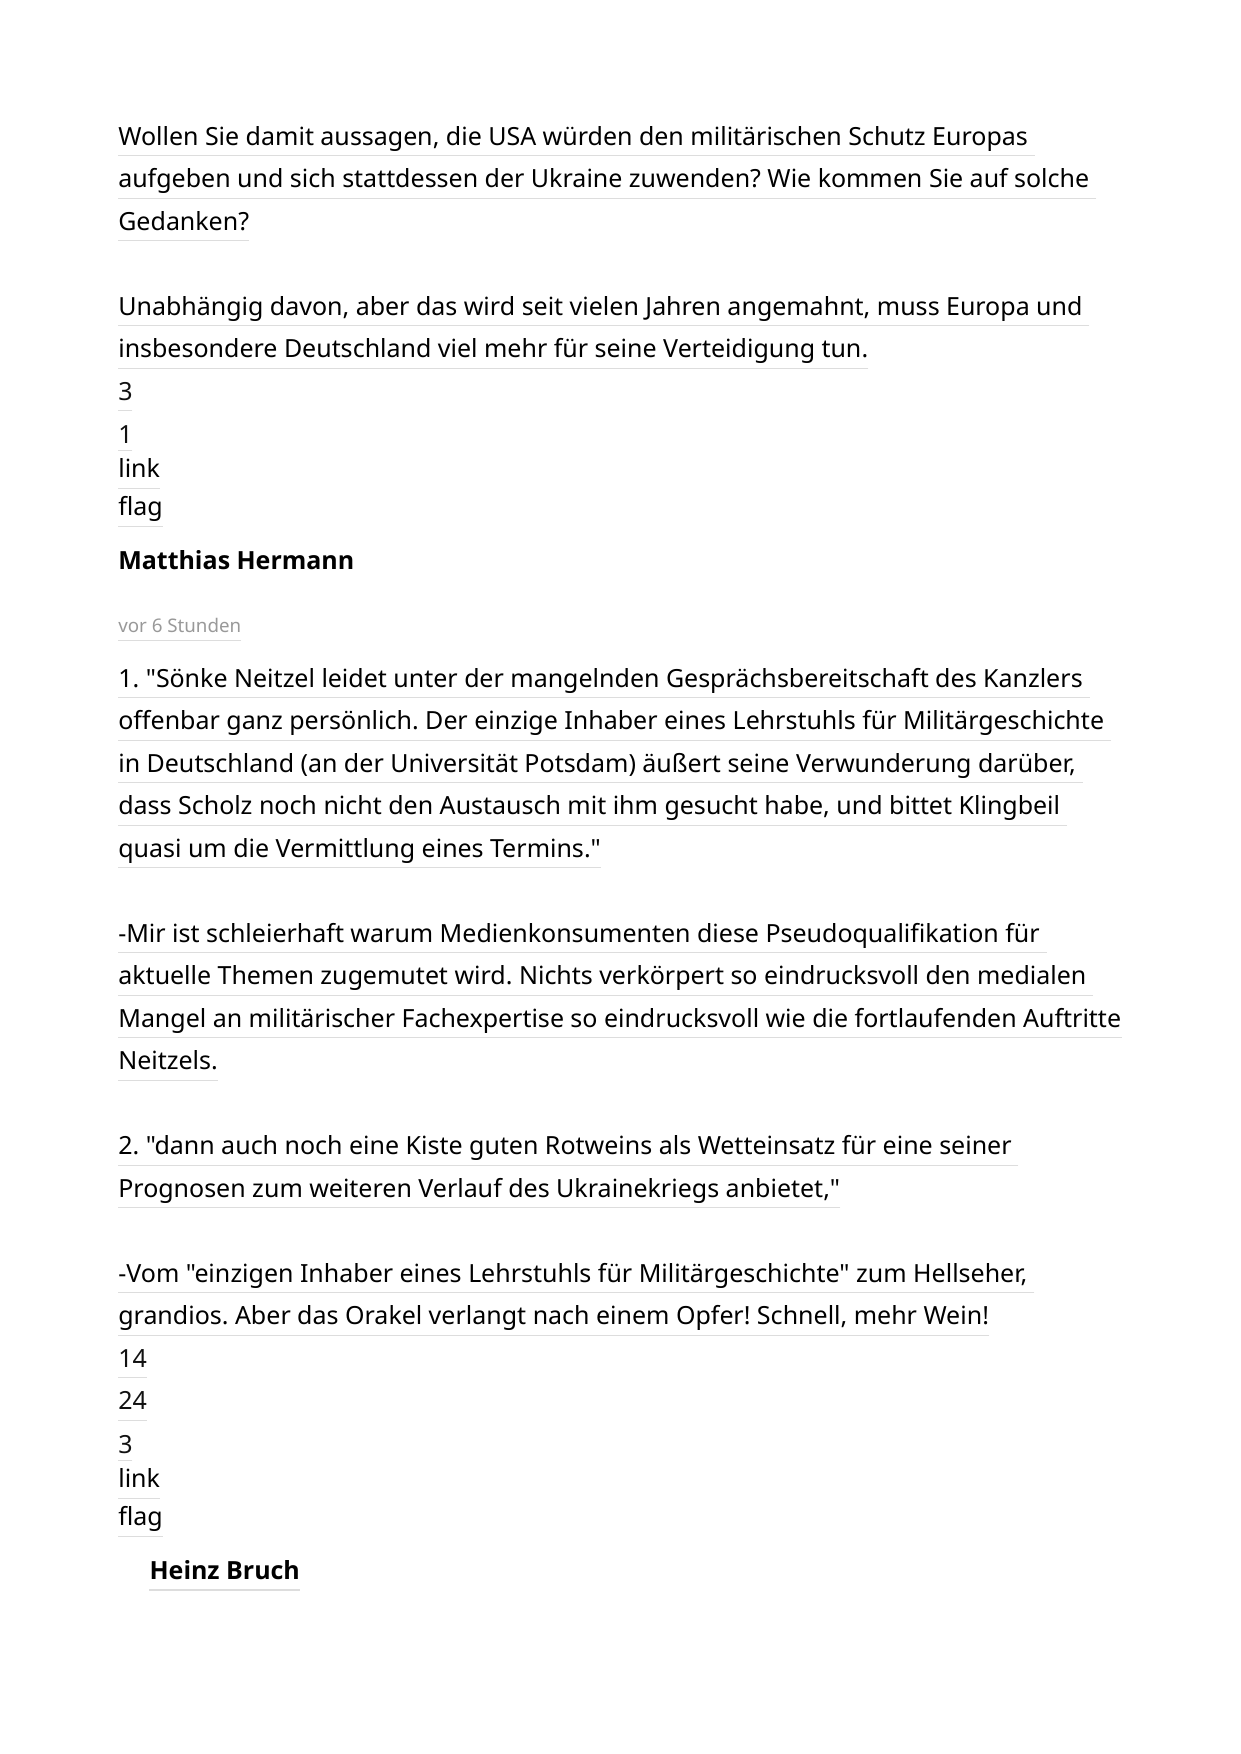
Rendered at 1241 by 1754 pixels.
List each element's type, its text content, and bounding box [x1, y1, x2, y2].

text 24 [118, 1383, 1122, 1421]
text 3 [118, 373, 1122, 411]
text flag [118, 1499, 1122, 1537]
text 3 [118, 1426, 1122, 1461]
text 1. "Sönke Neitzel leidet unter der mangelnden Gesprächsbereitschaft des Kanzlers offenbar ganz persönlich. Der einzige Inhaber eines Lehrstuhls für Militärgeschichte in Deutschland (an der Universität Potsdam) äußert seine Verwunderung darüber, dass Scholz noch nicht den Austausch mit ihm gesucht habe, und bittet Klingbeil quasi um die Vermittlung eines Termins." -Mir ist schleierhaft warum Medienkonsumenten diese Pseudoqualifikation für aktuelle Themen zugemutet wird. Nichts verkörpert so eindrucksvoll den medialen Mangel an militärischer Fachexpertise so eindrucksvoll wie die fortlaufenden Auftritte [118, 661, 1122, 1037]
text link [118, 451, 1122, 489]
text Matthias Hermann [118, 543, 1122, 577]
text Neitzels. 2. "dann auch noch eine Kiste guten Rotweins als Wetteinsatz für eine seiner Prognosen zum weiteren Verlauf des Ukrainekriegs anbietet," -Vom "einzigen Inhaber eines Lehrstuhls für Militärgeschichte" zum Hellseher, grandios. Aber das Orakel verlangt nach einem Opfer! Schnell, mehr Wein! [118, 1038, 1122, 1336]
text vor 6 Stunden [118, 612, 1117, 641]
text link [118, 1461, 1122, 1499]
text Heinz Bruch [149, 1552, 1122, 1591]
text 14 [118, 1341, 1122, 1378]
text flag [118, 489, 1122, 527]
text 1 [118, 416, 1122, 451]
text Wollen Sie damit aussagen, die USA würden den militärischen Schutz Europas aufgeben und sich stattdessen der Ukraine zuwenden? Wie kommen Sie auf solche Gedanken? Unabhängig davon, aber das wird seit vielen Jahren angemahnt, muss Europa und insbesondere Deutschland viel mehr für seine Verteidigung tun. [118, 118, 1122, 369]
